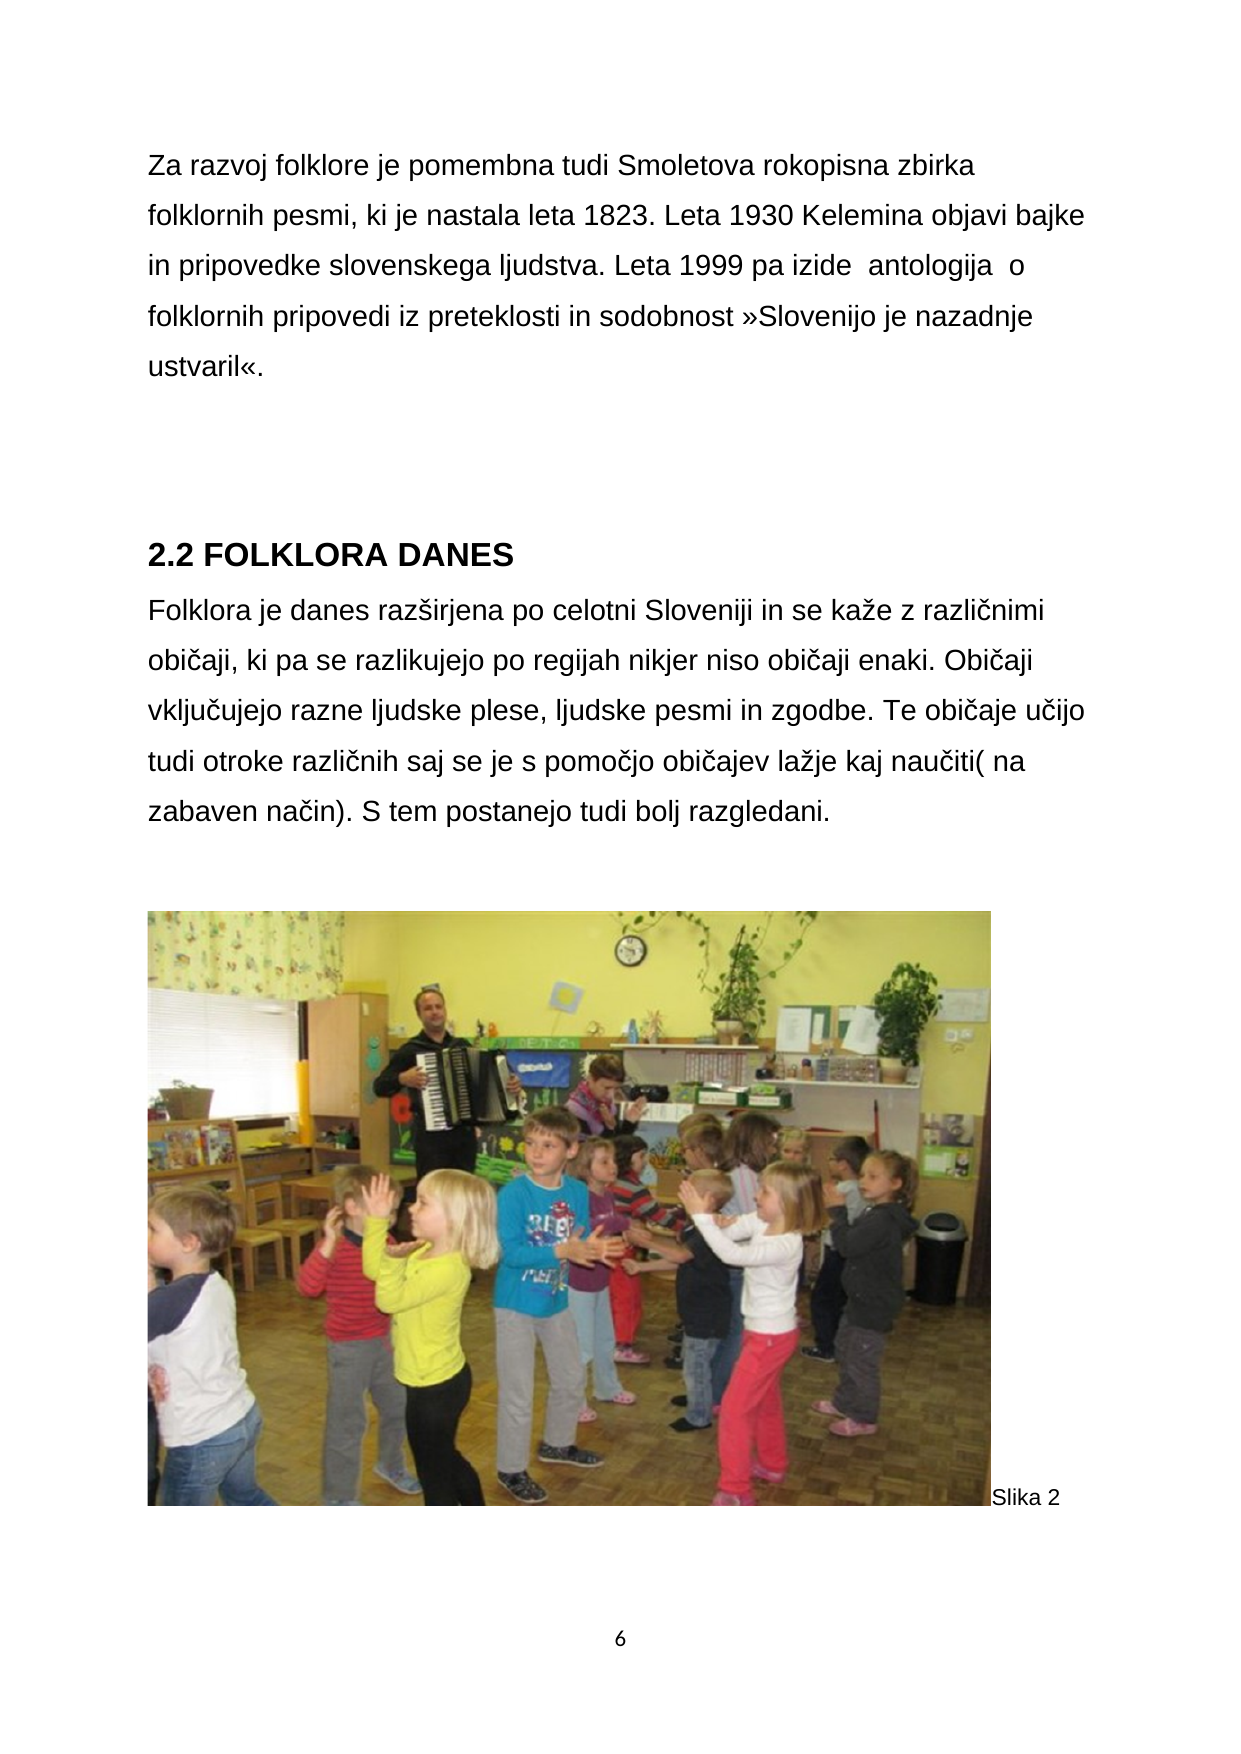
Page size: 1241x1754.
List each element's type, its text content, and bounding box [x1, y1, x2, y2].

text Folklora je danes razširjena po celotni Sloveniji in se kaže z različnimi običaji, ki pa se razlikujejo po regijah nikjer niso običaji enaki. Običaji vključujejo razne ljudske plese, ljudske pesmi in zgodbe. Te običaje učijo tudi otroke različnih saj se je s pomočjo običajev lažje kaj naučiti( na zabaven način). S tem postanejo tudi bolj razgledani. [148, 593, 1093, 827]
text 2.2 FOLKLORA DANES [148, 534, 1093, 573]
picture [147, 911, 991, 1506]
text Za razvoj folklore je pomembna tudi Smoletova rokopisna zbirka folklornih pesmi, ki je nastala leta 1823. Leta 1930 Kelemina objavi bajke in pripovedke slovenskega ljudstva. Leta 1999 pa izide antologija o folklornih pripovedi iz preteklosti in sodobnost »Slovenijo je nazadnje ustvaril«. [148, 148, 1093, 382]
text Slika 2 [148, 911, 1093, 1510]
